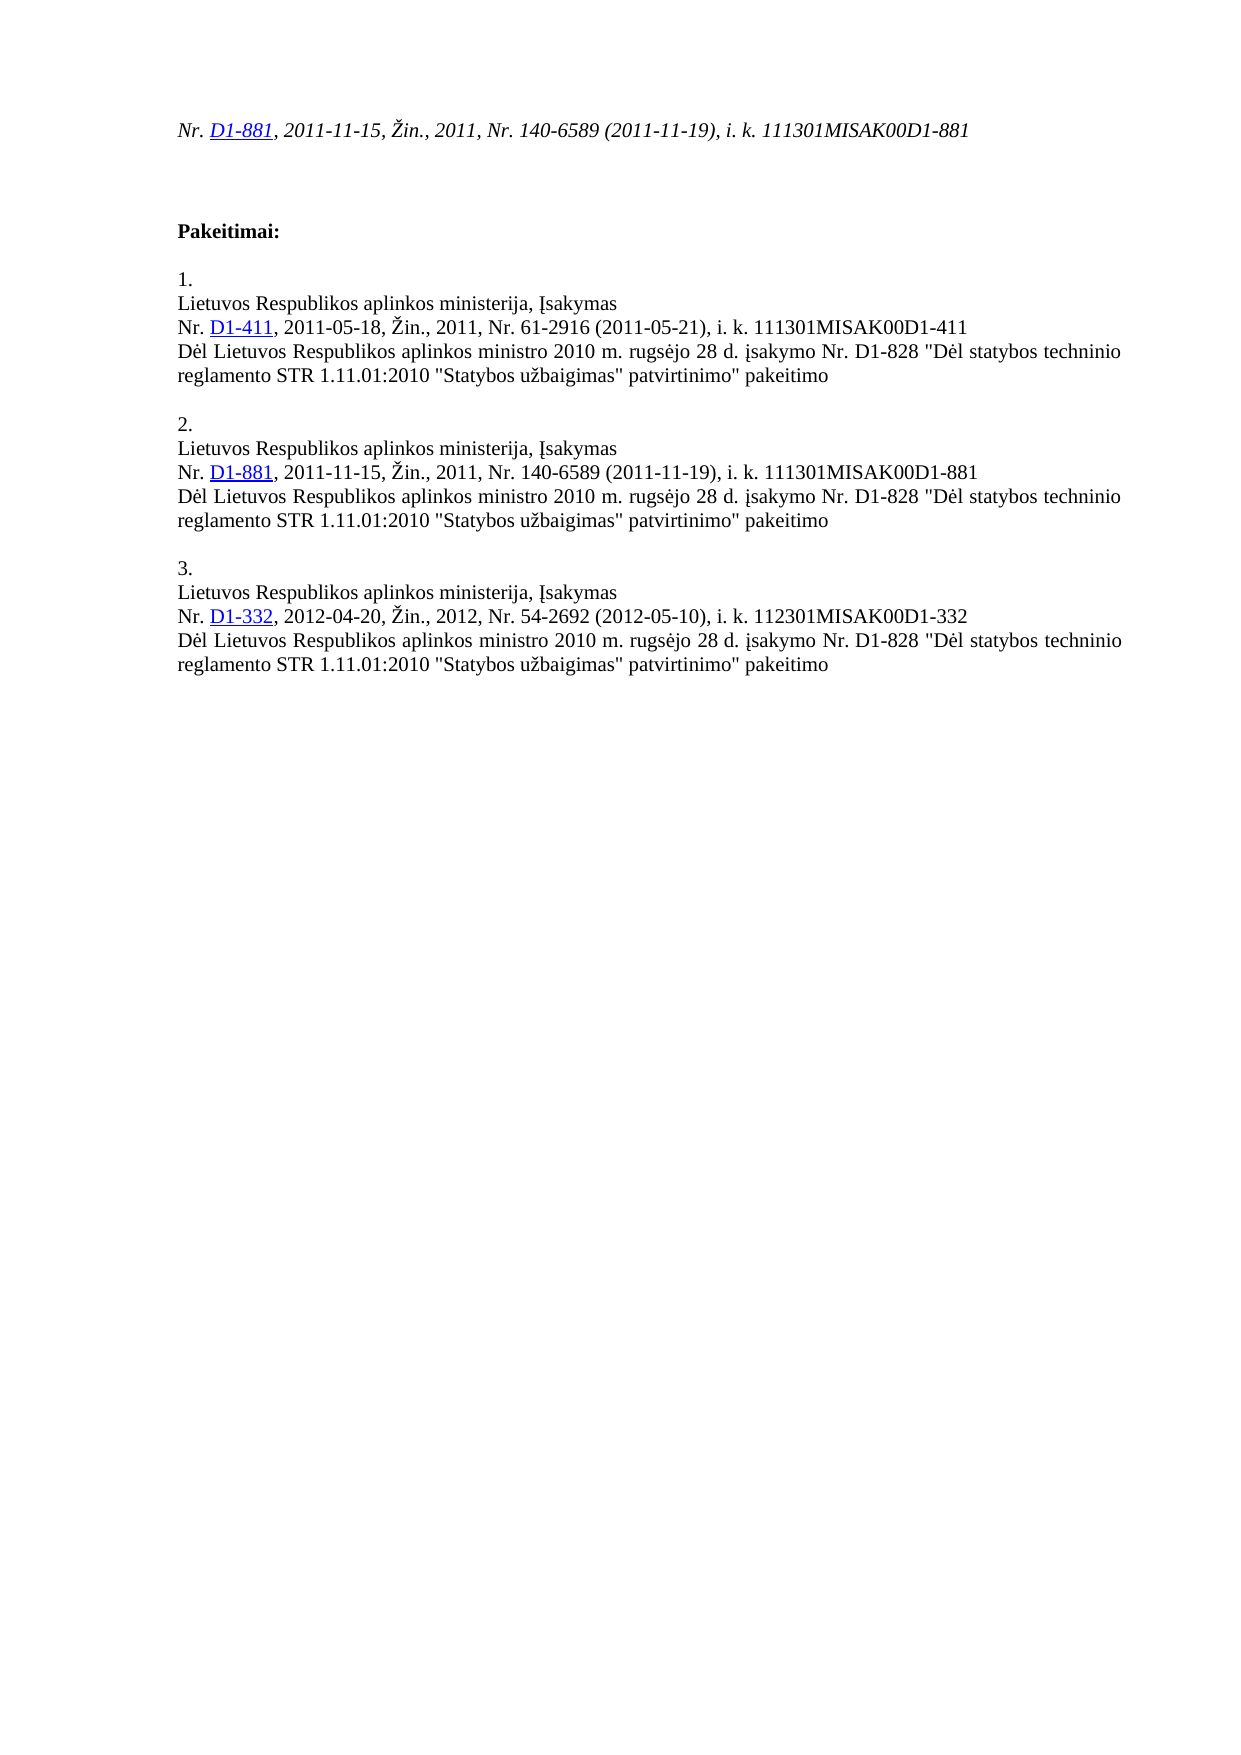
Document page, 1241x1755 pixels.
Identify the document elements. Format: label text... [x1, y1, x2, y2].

text Lietuvos Respublikos aplinkos ministerija, Įsakymas [177, 436, 1122, 460]
text 2. [177, 412, 1122, 436]
text 1. [177, 267, 1122, 291]
text 3. [177, 556, 1122, 580]
text Lietuvos Respublikos aplinkos ministerija, Įsakymas [177, 291, 1122, 315]
text Nr. D1-881, 2011-11-15, Žin., 2011, Nr. 140-6589 (2011-11-19), i. k. 111301MISAK00D1-881 [177, 118, 1122, 142]
text Nr. D1-411, 2011-05-18, Žin., 2011, Nr. 61-2916 (2011-05-21), i. k. 111301MISAK00D1-411 [177, 315, 1122, 339]
text Dėl Lietuvos Respublikos aplinkos ministro 2010 m. rugsėjo 28 d. įsakymo Nr. D1-828 "Dėl statybos techninio reglamento STR 1.11.01:2010 "Statybos užbaigimas" patvirtinimo" pakeitimo [177, 484, 1122, 532]
text Nr. D1-332, 2012-04-20, Žin., 2012, Nr. 54-2692 (2012-05-10), i. k. 112301MISAK00D1-332 [177, 604, 1122, 628]
text Pakeitimai: [177, 219, 1122, 243]
text Dėl Lietuvos Respublikos aplinkos ministro 2010 m. rugsėjo 28 d. įsakymo Nr. D1-828 "Dėl statybos techninio reglamento STR 1.11.01:2010 "Statybos užbaigimas" patvirtinimo" pakeitimo [177, 628, 1122, 676]
text Dėl Lietuvos Respublikos aplinkos ministro 2010 m. rugsėjo 28 d. įsakymo Nr. D1-828 "Dėl statybos techninio reglamento STR 1.11.01:2010 "Statybos užbaigimas" patvirtinimo" pakeitimo [177, 339, 1122, 387]
text Lietuvos Respublikos aplinkos ministerija, Įsakymas [177, 580, 1122, 604]
text Nr. D1-881, 2011-11-15, Žin., 2011, Nr. 140-6589 (2011-11-19), i. k. 111301MISAK00D1-881 [177, 460, 1122, 484]
